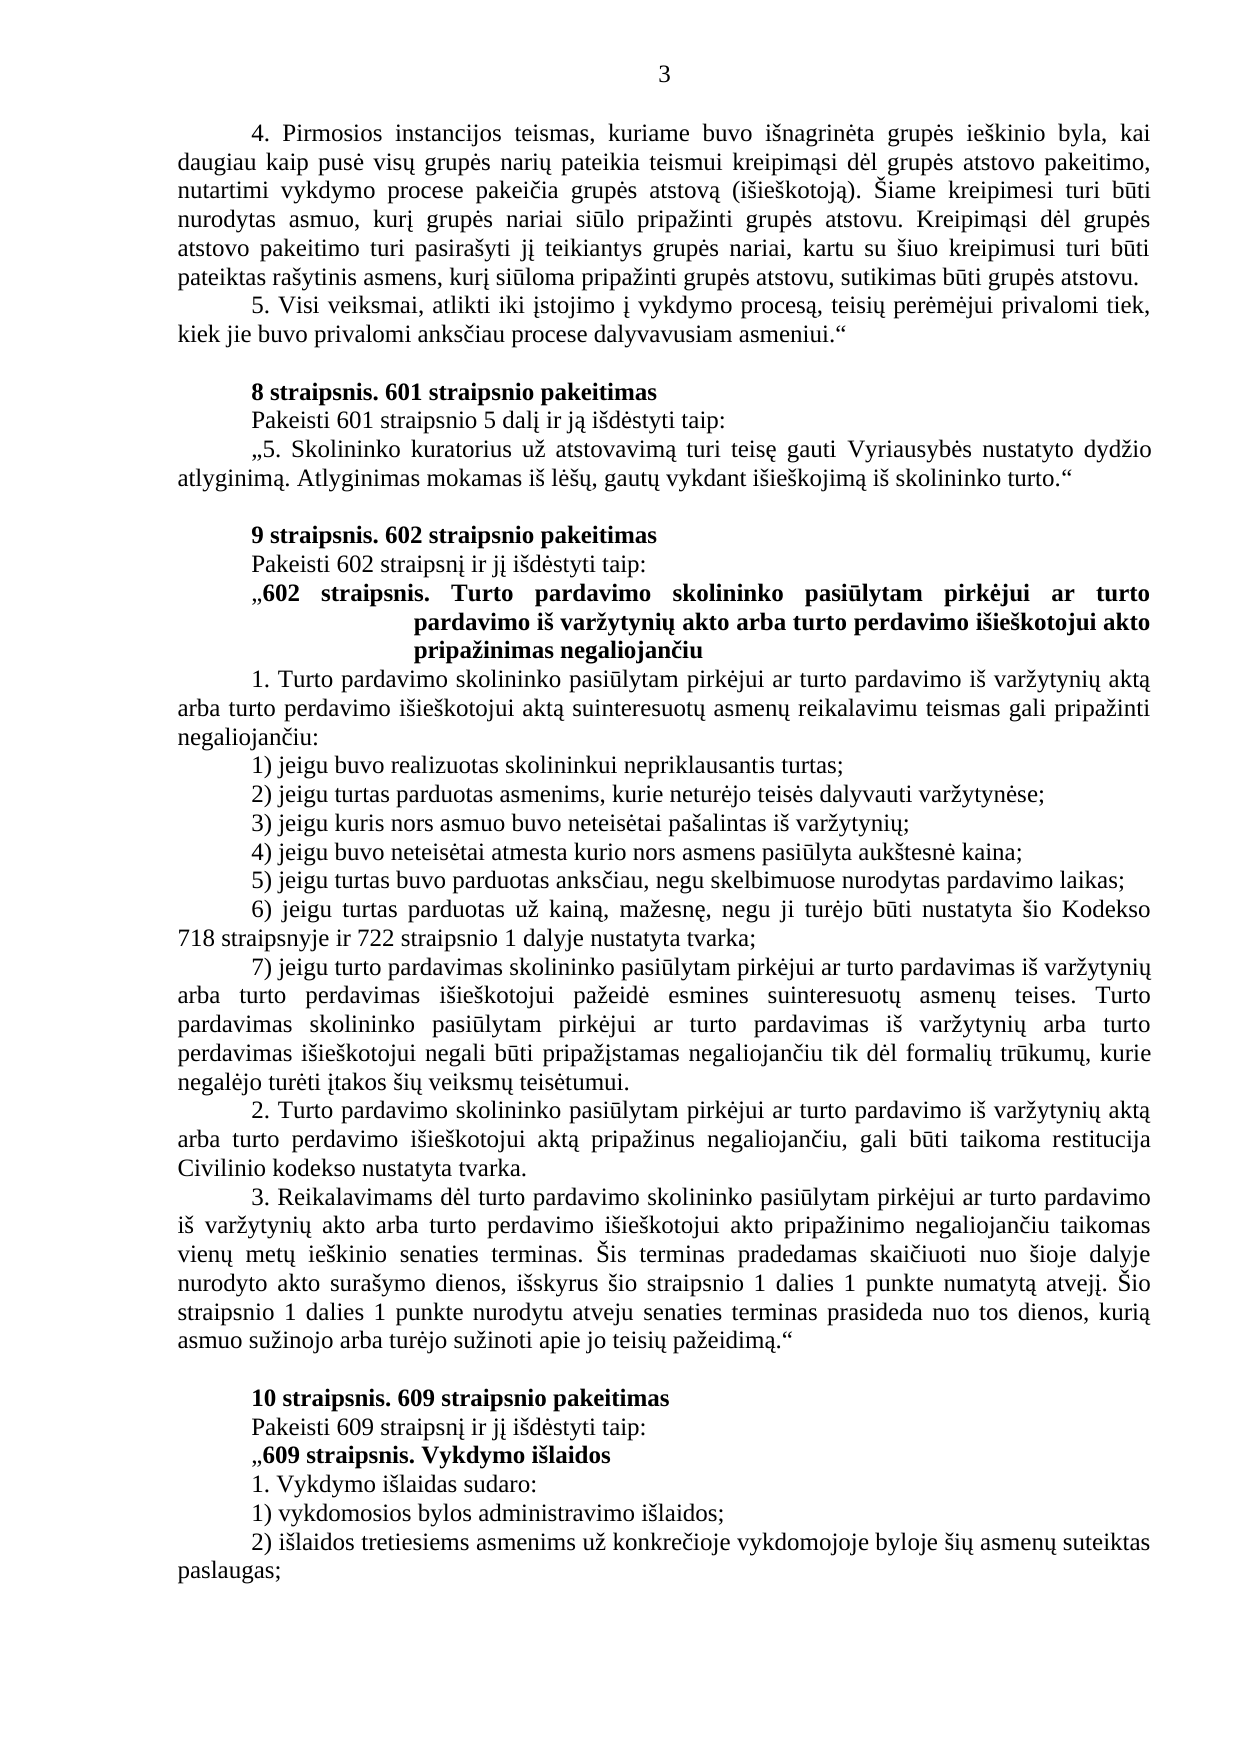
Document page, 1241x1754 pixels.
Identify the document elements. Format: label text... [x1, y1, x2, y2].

text 5. Visi veiksmai, atlikti iki įstojimo į vykdymo procesą, teisių perėmėjui privalomi tiek, kiek jie buvo privalomi anksčiau procese dalyvavusiam asmeniui.“ [177, 291, 1152, 348]
text 8 straipsnis. 601 straipsnio pakeitimas [177, 377, 1152, 406]
text Pakeisti 609 straipsnį ir jį išdėstyti taip: [177, 1412, 1152, 1441]
text 2) jeigu turtas parduotas asmenims, kurie neturėjo teisės dalyvauti varžytynėse; [177, 779, 1152, 808]
text 1. Turto pardavimo skolininko pasiūlytam pirkėjui ar turto pardavimo iš varžytynių aktą arba turto perdavimo išieškotojui aktą suinteresuotų asmenų reikalavimu teismas gali pripažinti negaliojančiu: [177, 664, 1152, 751]
text 2. Turto pardavimo skolininko pasiūlytam pirkėjui ar turto pardavimo iš varžytynių aktą arba turto perdavimo išieškotojui aktą pripažinus negaliojančiu, gali būti taikoma restitucija Civilinio kodekso nustatyta tvarka. [177, 1096, 1152, 1182]
text 9 straipsnis. 602 straipsnio pakeitimas [177, 521, 1152, 549]
text „5. Skolininko kuratorius už atstovavimą turi teisę gauti Vyriausybės nustatyto dydžio atlyginimą. Atlyginimas mokamas iš lėšų, gautų vykdant išieškojimą iš skolininko turto.“ [177, 434, 1152, 492]
text 1) vykdomosios bylos administravimo išlaidos; [177, 1498, 1152, 1527]
text Pakeisti 601 straipsnio 5 dalį ir ją išdėstyti taip: [177, 406, 1152, 434]
text 5) jeigu turtas buvo parduotas anksčiau, negu skelbimuose nurodytas pardavimo laikas; [177, 866, 1152, 894]
text 3. Reikalavimams dėl turto pardavimo skolininko pasiūlytam pirkėjui ar turto pardavimo iš varžytynių akto arba turto perdavimo išieškotojui akto pripažinimo negaliojančiu taikomas vienų metų ieškinio senaties terminas. Šis terminas pradedamas skaičiuoti nuo šioje dalyje nurodyto akto surašymo dienos, išskyrus šio straipsnio 1 dalies 1 punkte numatytą atvejį. Šio straipsnio 1 dalies 1 punkte nurodytu atveju senaties terminas prasideda nuo tos dienos, kurią asmuo sužinojo arba turėjo sužinoti apie jo teisių pažeidimą.“ [177, 1182, 1152, 1354]
text 6) jeigu turtas parduotas už kainą, mažesnę, negu ji turėjo būti nustatyta šio Kodekso 718 straipsnyje ir 722 straipsnio 1 dalyje nustatyta tvarka; [177, 894, 1152, 952]
text 10 straipsnis. 609 straipsnio pakeitimas [177, 1383, 1152, 1412]
text „602 straipsnis. Turto pardavimo skolininko pasiūlytam pirkėjui ar turto pardavimo iš varžytynių akto arba turto perdavimo išieškotojui akto pripažinimas negaliojančiu [251, 578, 1152, 664]
text 2) išlaidos tretiesiems asmenims už konkrečioje vykdomojoje byloje šių asmenų suteiktas paslaugas; [177, 1527, 1152, 1584]
text 4) jeigu buvo neteisėtai atmesta kurio nors asmens pasiūlyta aukštesnė kaina; [177, 837, 1152, 866]
text 3) jeigu kuris nors asmuo buvo neteisėtai pašalintas iš varžytynių; [177, 808, 1152, 837]
text 1. Vykdymo išlaidas sudaro: [177, 1469, 1152, 1498]
text 1) jeigu buvo realizuotas skolininkui nepriklausantis turtas; [177, 751, 1152, 779]
text Pakeisti 602 straipsnį ir jį išdėstyti taip: [177, 549, 1152, 578]
text „609 straipsnis. Vykdymo išlaidos [177, 1441, 1152, 1469]
text 4. Pirmosios instancijos teismas, kuriame buvo išnagrinėta grupės ieškinio byla, kai daugiau kaip pusė visų grupės narių pateikia teismui kreipimąsi dėl grupės atstovo pakeitimo, nutartimi vykdymo procese pakeičia grupės atstovą (išieškotoją). Šiame kreipimesi turi būti nurodytas asmuo, kurį grupės nariai siūlo pripažinti grupės atstovu. Kreipimąsi dėl grupės atstovo pakeitimo turi pasirašyti jį teikiantys grupės nariai, kartu su šiuo kreipimusi turi būti pateiktas rašytinis asmens, kurį siūloma pripažinti grupės atstovu, sutikimas būti grupės atstovu. [177, 118, 1152, 291]
text 7) jeigu turto pardavimas skolininko pasiūlytam pirkėjui ar turto pardavimas iš varžytynių arba turto perdavimas išieškotojui pažeidė esmines suinteresuotų asmenų teises. Turto pardavimas skolininko pasiūlytam pirkėjui ar turto pardavimas iš varžytynių arba turto perdavimas išieškotojui negali būti pripažįstamas negaliojančiu tik dėl formalių trūkumų, kurie negalėjo turėti įtakos šių veiksmų teisėtumui. [177, 952, 1152, 1096]
